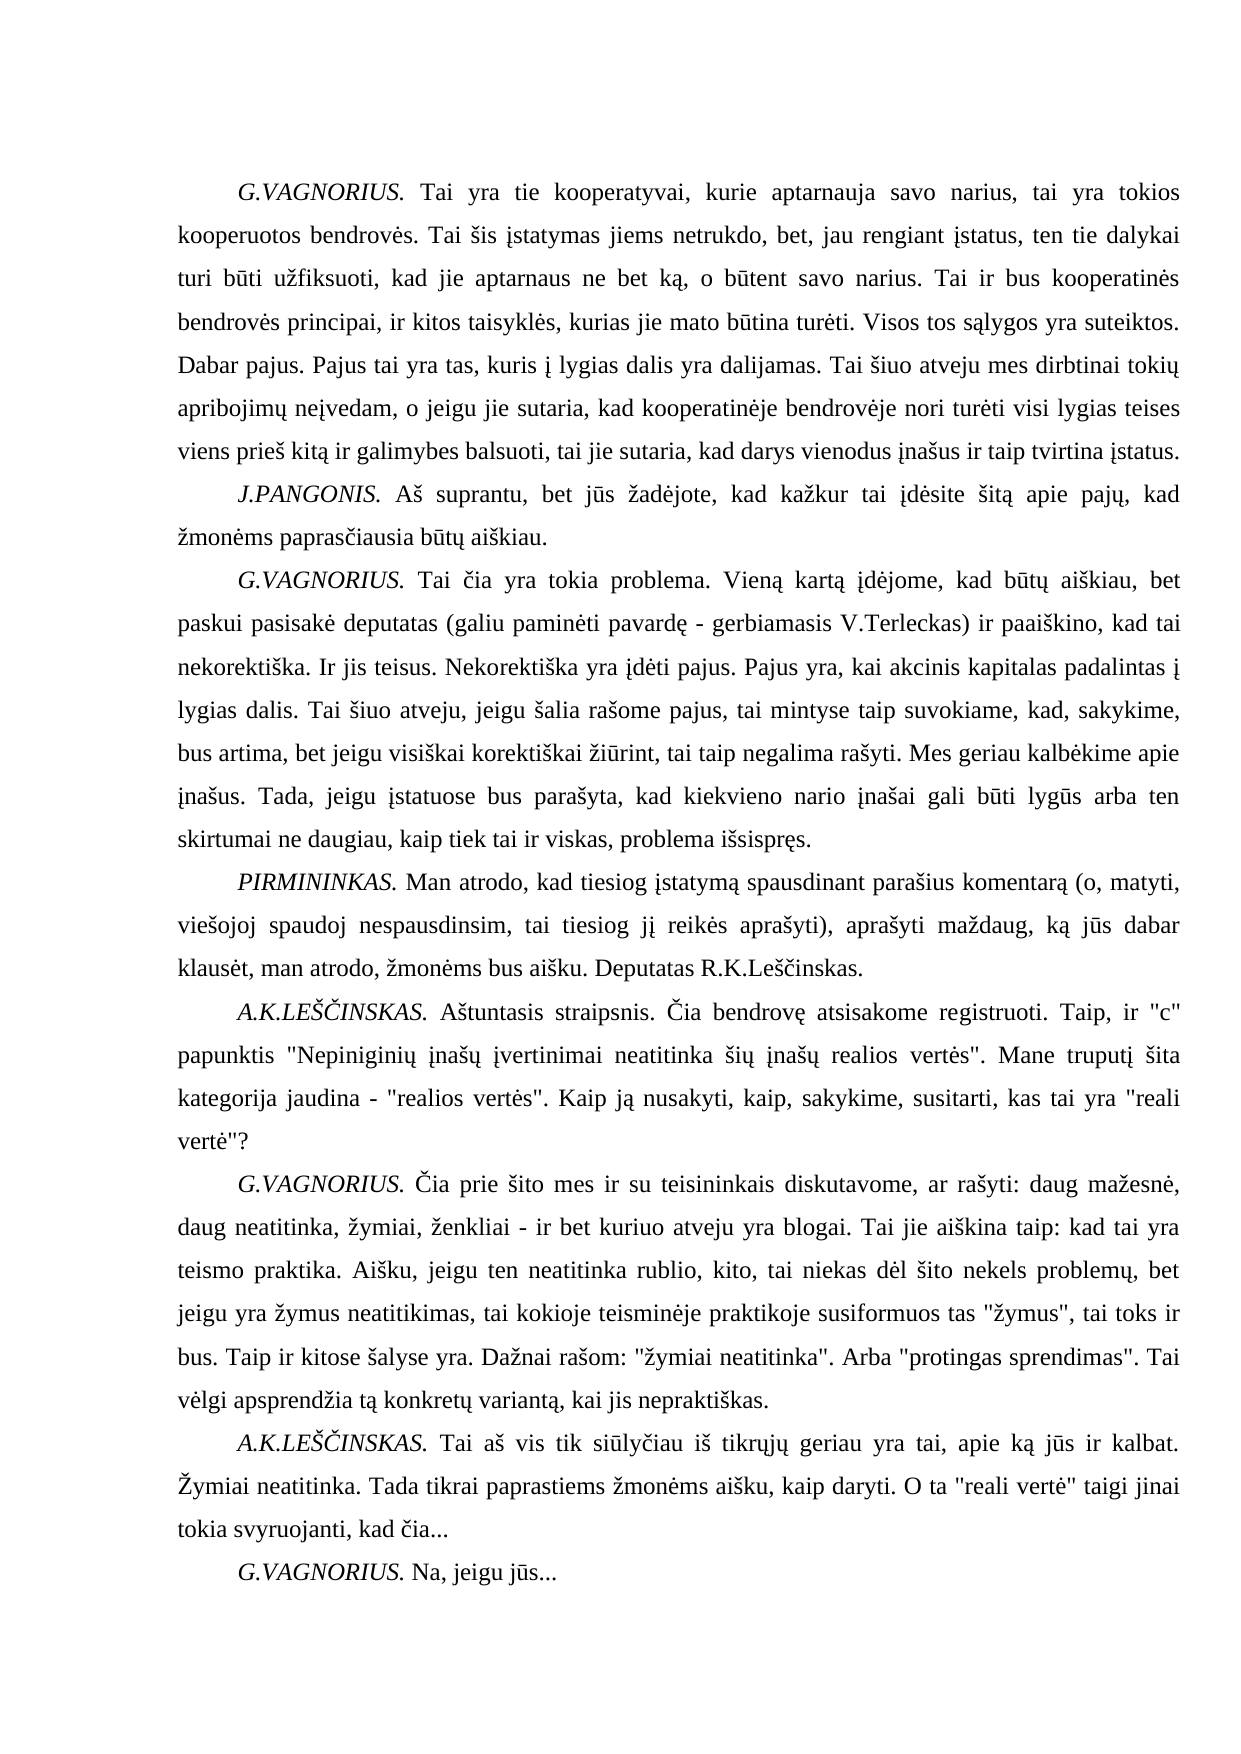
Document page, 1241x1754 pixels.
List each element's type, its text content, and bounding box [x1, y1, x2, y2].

text G.VAGNORIUS. Tai čia yra tokia problema. Vieną kartą įdėjome, kad būtų aiškiau, bet paskui pasisakė deputatas (galiu paminėti pavardę - ger­biamasis V.Terleckas) ir paaiškino, kad tai nekorektiška. Ir jis teisus. Neko­rektiška yra įdėti pajus. Pajus yra, kai akcinis kapitalas padalintas į lygias dalis. Tai šiuo atveju, jeigu šalia rašome pajus, tai mintyse taip suvokiame, kad, sakykime, bus artima, bet jeigu visiškai korektiškai žiūrint, tai taip negalima rašyti. Mes geriau kalbėkime apie įnašus. Tada, jeigu įstatuose bus parašyta, kad kiekvieno nario įnašai gali būti lygūs arba ten skirtumai ne daugiau, kaip tiek tai ir viskas, problema išsispręs. [177, 565, 1181, 853]
text A.K.LEŠČINSKAS. Aštuntasis straipsnis. Čia bendrovę atsisakome re­gistruoti. Taip, ir "c" papunktis "Nepiniginių įnašų įvertinimai neatitinka šių įnašų realios vertės". Mane truputį šita kategorija jaudina - "realios vertės". Kaip ją nusakyti, kaip, sakykime, susitarti, kas tai yra "reali vertė"? [177, 997, 1181, 1155]
text G.VAGNORIUS. Čia prie šito mes ir su teisininkais diskutavome, ar rašyti: daug mažesnė, daug neatitinka, žymiai, ženkliai - ir bet kuriuo atveju yra blogai. Tai jie aiškina taip: kad tai yra teismo praktika. Aišku, jeigu ten neatitinka rublio, kito, tai niekas dėl šito nekels problemų, bet jeigu yra žymus neatitikimas, tai kokioje teisminėje praktikoje susiformuos tas "žymus", tai toks ir bus. Taip ir kitose šalyse yra. Dažnai rašom: "žymiai neatitinka". Arba "protingas sprendimas". Tai vėlgi apsprendžia tą konkretų variantą, kai jis nepraktiškas. [177, 1169, 1181, 1413]
text A.K.LEŠČINSKAS. Tai aš vis tik siūlyčiau iš tikrųjų geriau yra tai, apie ką jūs ir kalbat. Žymiai neatitinka. Tada tikrai paprastiems žmonėms aišku, kaip daryti. O ta "reali vertė" taigi jinai tokia svyruojanti, kad čia... [177, 1428, 1181, 1543]
text G.VAGNORIUS. Na, jeigu jūs... [177, 1557, 1181, 1586]
text J.PANGONIS. Aš suprantu, bet jūs žadėjote, kad kažkur tai įdėsite šitą apie pajų, kad žmonėms paprasčiausia būtų aiškiau. [177, 479, 1181, 551]
text PIRMININKAS. Man atrodo, kad tiesiog įstatymą spausdinant parašius komentarą (o, matyti, viešojoj spaudoj nespausdinsim, tai tiesiog jį reikės aprašyti), aprašyti maždaug, ką jūs dabar klausėt, man atrodo, žmonėms bus aišku. Deputatas R.K.Leščinskas. [177, 867, 1181, 982]
text G.VAGNORIUS. Tai yra tie kooperatyvai, kurie aptarnauja savo narius, tai yra tokios kooperuotos bendrovės. Tai šis įstatymas jiems netrukdo, bet, jau rengiant įstatus, ten tie dalykai turi būti užfiksuoti, kad jie aptarnaus ne bet ką, o būtent savo narius. Tai ir bus kooperatinės bendrovės principai, ir kitos taisyklės, kurias jie mato būtina turėti. Visos tos sąlygos yra suteiktos. Dabar pajus. Pajus tai yra tas, kuris į lygias dalis yra dalijamas. Tai šiuo atveju mes dirbtinai tokių apribojimų neįvedam, o jeigu jie sutaria, kad kooperatinėje bendrovėje nori turėti visi lygias teises viens prieš kitą ir galimybes balsuoti, tai jie sutaria, kad darys vienodus įnašus ir taip tvirtina įstatus. [177, 177, 1181, 465]
